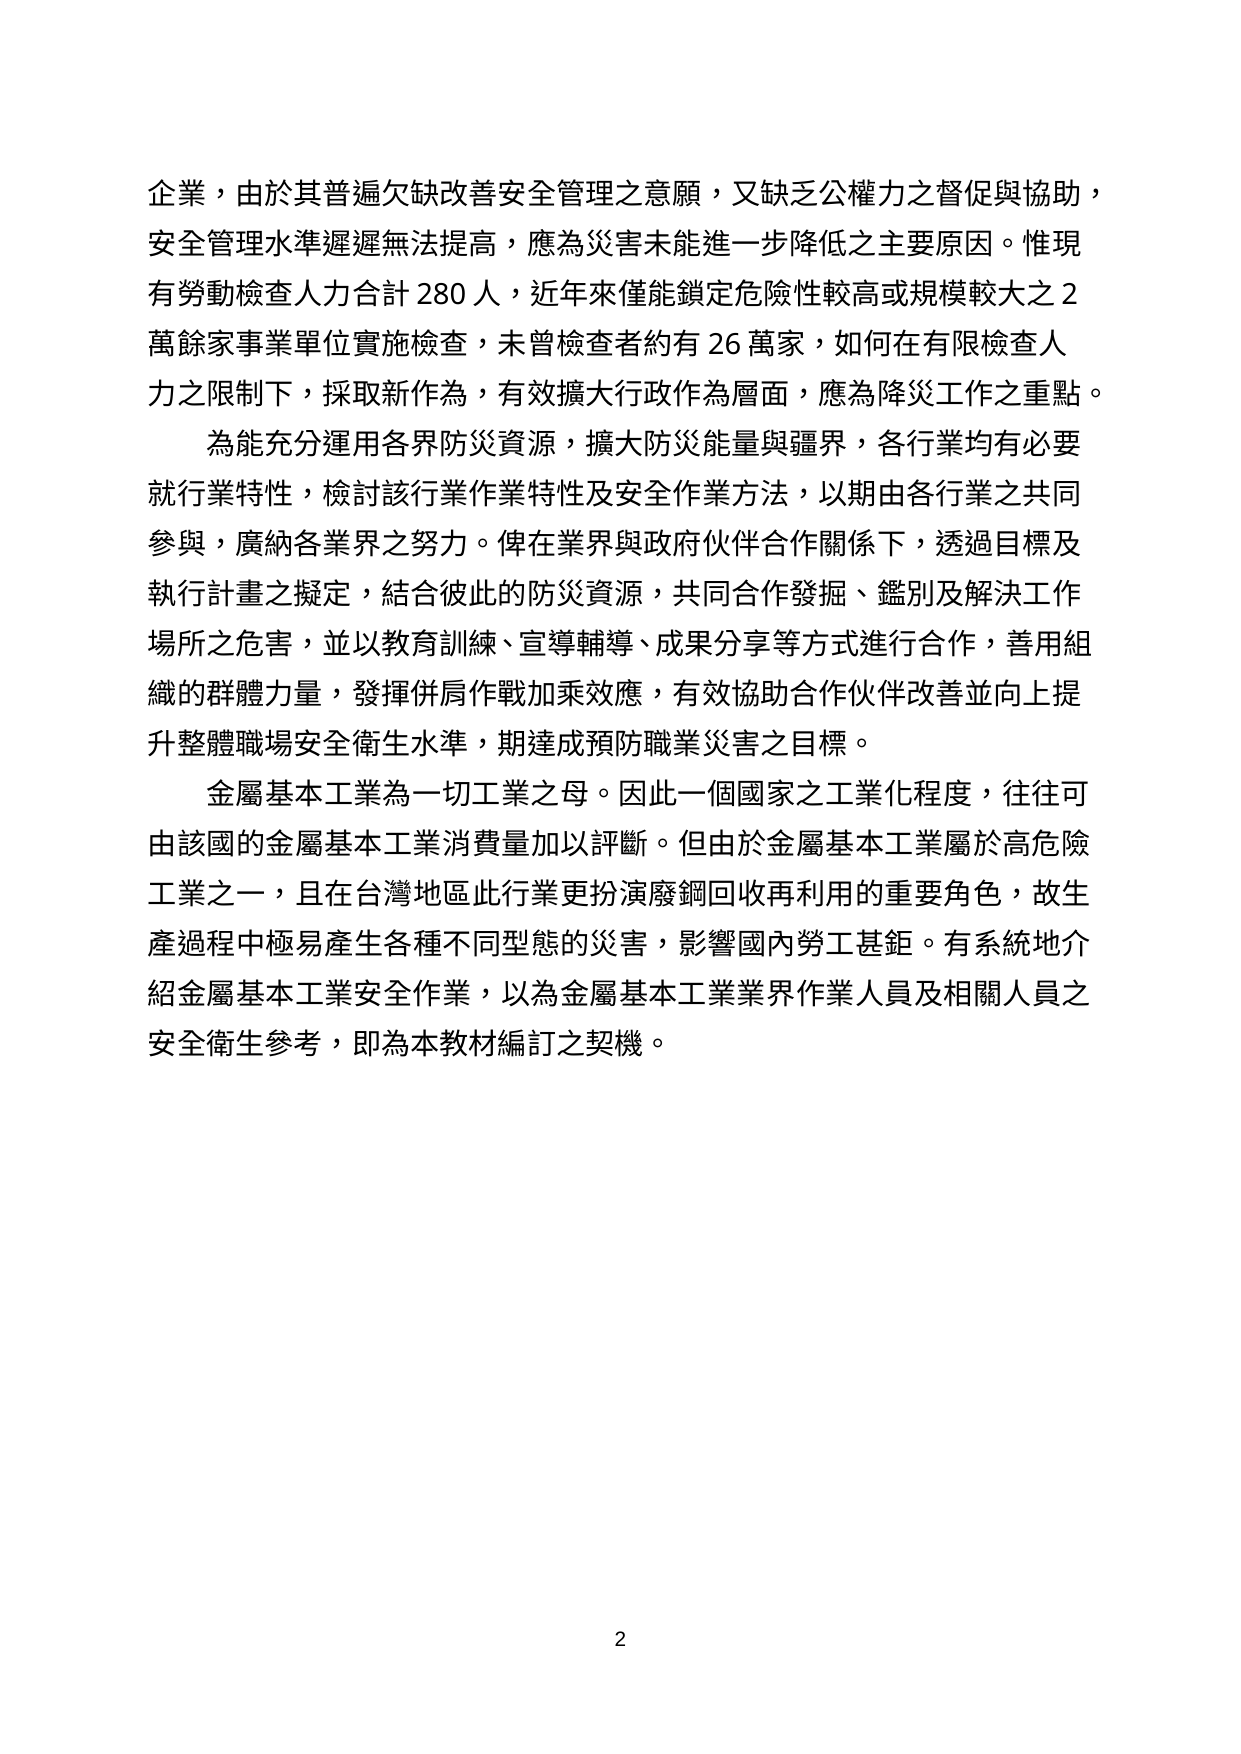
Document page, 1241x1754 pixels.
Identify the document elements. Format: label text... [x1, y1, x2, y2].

text 金屬基本工業為一切工業之母。因此一個國家之工業化程度，往往可由該國的金屬基本工業消費量加以評斷。但由於金屬基本工業屬於高危險工業之一，且在台灣地區此行業更扮演廢鋼回收再利用的重要角色，故生產過程中極易產生各種不同型態的災害，影響國內勞工甚鉅。有系統地介紹金屬基本工業安全作業，以為金屬基本工業業界作業人員及相關人員之安全衛生參考，即為本教材編訂之契機。 [148, 764, 1092, 1064]
text 從過去三年職業災害的統計資料發現，發生重大職災的事業單位中，未曾被檢查機構實施檢查者約佔70%及僱用勞工100人以下之中小企業約佔85%，顯示檢查公權力尚未普及，中小企業防災工作應予加強。目前全國適用勞工安全衛生法(以下簡稱勞安法)事業單位28萬餘家，主要為中小企業，由於其普遍欠缺改善安全管理之意願，又缺乏公權力之督促與協助，安全管理水準遲遲無法提高，應為災害未能進一步降低之主要原因。惟現有勞動檢查人力合計280人，近年來僅能鎖定危險性較高或規模較大之2萬餘家事業單位實施檢查，未曾檢查者約有26萬家，如何在有限檢查人力之限制下，採取新作為，有效擴大行政作為層面，應為降災工作之重點。 [148, 164, 1092, 414]
text 為能充分運用各界防災資源，擴大防災能量與疆界，各行業均有必要就行業特性，檢討該行業作業特性及安全作業方法，以期由各行業之共同參與，廣納各業界之努力。俾在業界與政府伙伴合作關係下，透過目標及執行計畫之擬定，結合彼此的防災資源，共同合作發掘、鑑別及解決工作場所之危害，並以教育訓練、宣導輔導、成果分享等方式進行合作，善用組織的群體力量，發揮併肩作戰加乘效應，有效協助合作伙伴改善並向上提升整體職場安全衛生水準，期達成預防職業災害之目標。 [148, 414, 1092, 764]
